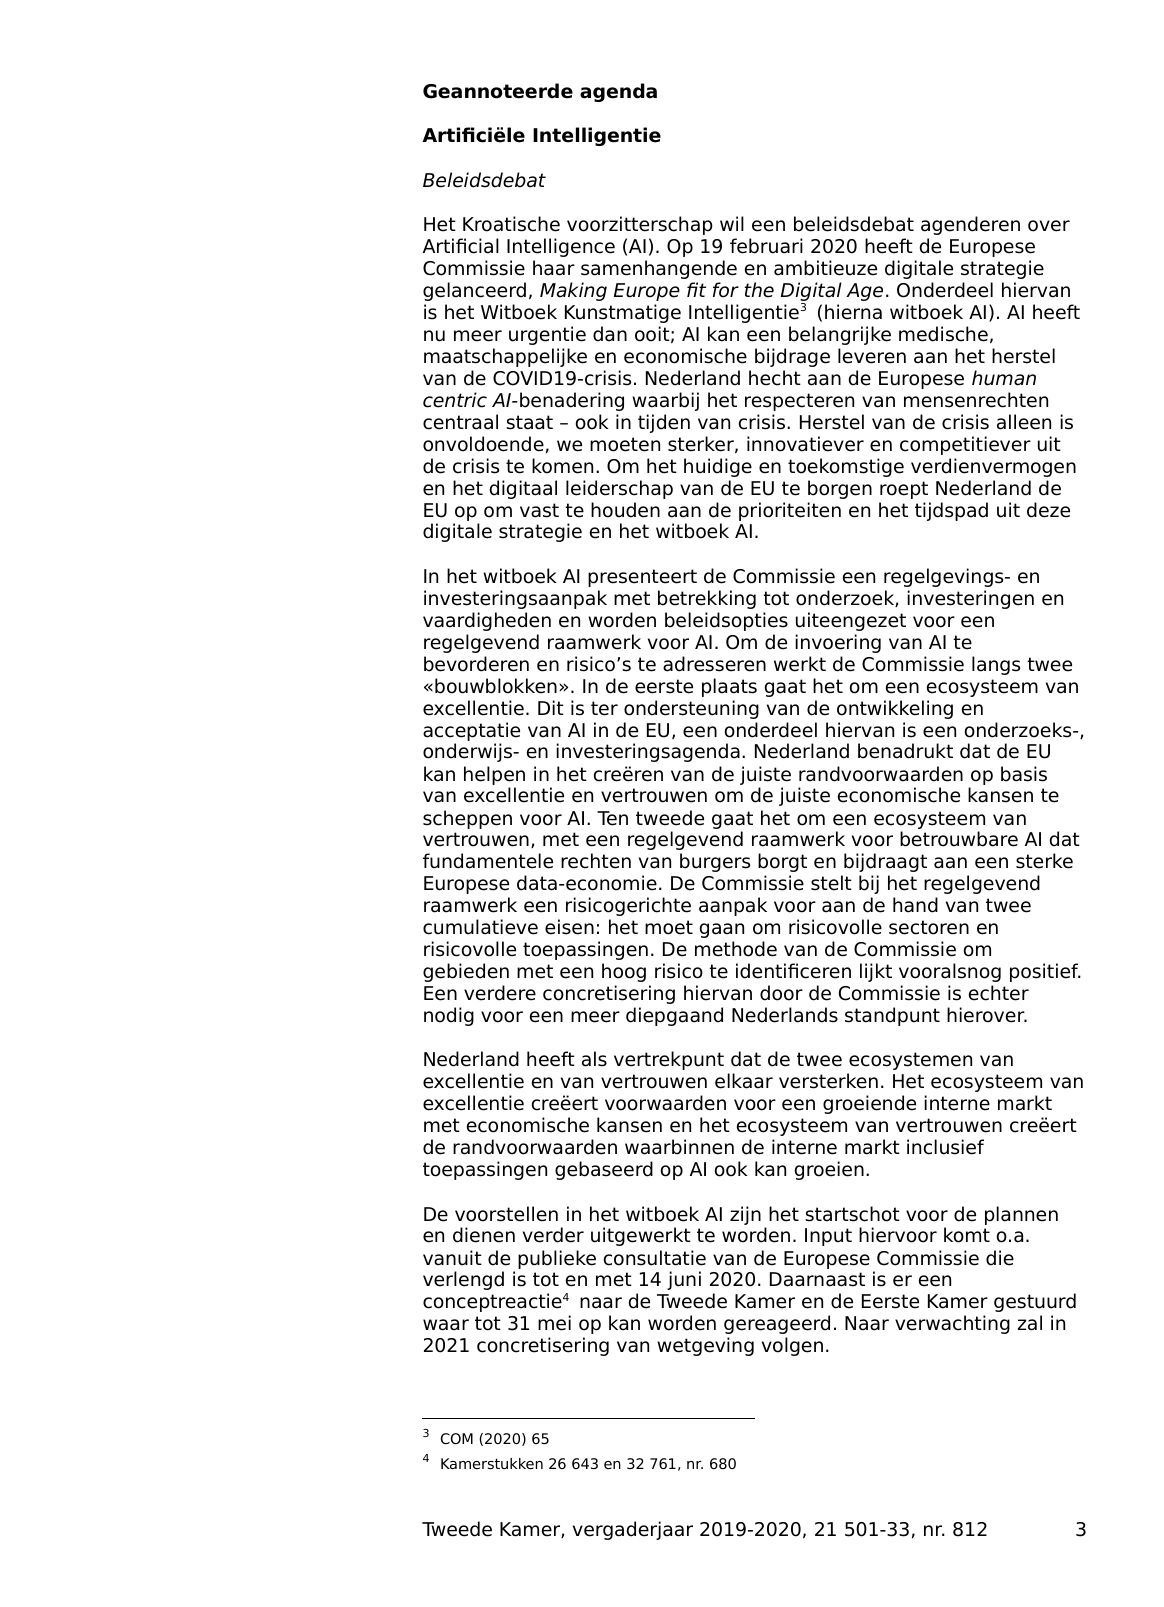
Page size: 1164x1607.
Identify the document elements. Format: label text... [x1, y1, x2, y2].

text Nederland heeft als vertrekpunt dat de twee ecosystemen van excellentie en van vertrouwen elkaar versterken. Het ecosysteem van excellentie creëert voorwaarden voor een groeiende interne markt met economische kansen en het ecosysteem van vertrouwen creëert de randvoorwaarden waarbinnen de interne markt inclusief toepassingen gebaseerd op AI ook kan groeien. [422, 1049, 1087, 1181]
text Het Kroatische voorzitterschap wil een beleidsdebat agenderen over Artificial Intelligence (AI). Op 19 februari 2020 heeft de Europese Commissie haar samenhangende en ambitieuze digitale strategie gelanceerd, Making Europe fit for the Digital Age. Onderdeel hiervan is het Witboek Kunstmatige Intelligentie (hierna witboek AI). AI heeft nu meer urgentie dan ooit; AI kan een belangrijke medische, maatschappelijke en economische bijdrage leveren aan het herstel van de COVID19-crisis. Nederland hecht aan de Europese human centric AI-benadering waarbij het respecteren van mensenrechten centraal staat – ook in tijden van crisis. Herstel van de crisis alleen is onvoldoende, we moeten sterker, innovatiever en competitiever uit de crisis te komen. Om het huidige en toekomstige verdienvermogen en het digitaal leiderschap van de EU te borgen roept Nederland de EU op om vast te houden aan de prioriteiten en het tijdspad uit deze digitale strategie en het witboek AI. [422, 214, 1087, 543]
text Kamerstukken 26 643 en 32 761, nr. 680 [422, 1452, 1087, 1474]
subtitle Geannoteerde agenda [422, 81, 1087, 103]
text COM (2020) 65 [422, 1427, 1087, 1449]
text De voorstellen in het witboek AI zijn het startschot voor de plannen en dienen verder uitgewerkt te worden. Input hiervoor komt o.a. vanuit de publieke consultatie van de Europese Commissie die verlengd is tot en met 14 juni 2020. Daarnaast is er een conceptreactie naar de Tweede Kamer en de Eerste Kamer gestuurd waar tot 31 mei op kan worden gereageerd. Naar verwachting zal in 2021 concretisering van wetgeving volgen. [422, 1203, 1087, 1357]
subtitle Artificiële Intelligentie [422, 125, 1087, 147]
text In het witboek AI presenteert de Commissie een regelgevings- en investeringsaanpak met betrekking tot onderzoek, investeringen en vaardigheden en worden beleidsopties uiteengezet voor een regelgevend raamwerk voor AI. Om de invoering van AI te bevorderen en risico’s te adresseren werkt de Commissie langs twee «bouwblokken». In de eerste plaats gaat het om een ecosysteem van excellentie. Dit is ter ondersteuning van de ontwikkeling en acceptatie van AI in de EU, een onderdeel hiervan is een onderzoeks-, onderwijs- en investeringsagenda. Nederland benadrukt dat de EU kan helpen in het creëren van de juiste randvoorwaarden op basis van excellentie en vertrouwen om de juiste economische kansen te scheppen voor AI. Ten tweede gaat het om een ecosysteem van vertrouwen, met een regelgevend raamwerk voor betrouwbare AI dat fundamentele rechten van burgers borgt en bijdraagt aan een sterke Europese data-economie. De Commissie stelt bij het regelgevend raamwerk een risicogerichte aanpak voor aan de hand van twee cumulatieve eisen: het moet gaan om risicovolle sectoren en risicovolle toepassingen. De methode van de Commissie om gebieden met een hoog risico te identificeren lijkt vooralsnog positief. Een verdere concretisering hiervan door de Commissie is echter nodig voor een meer diepgaand Nederlands standpunt hierover. [422, 566, 1087, 1027]
subtitle Beleidsdebat [422, 169, 1087, 192]
